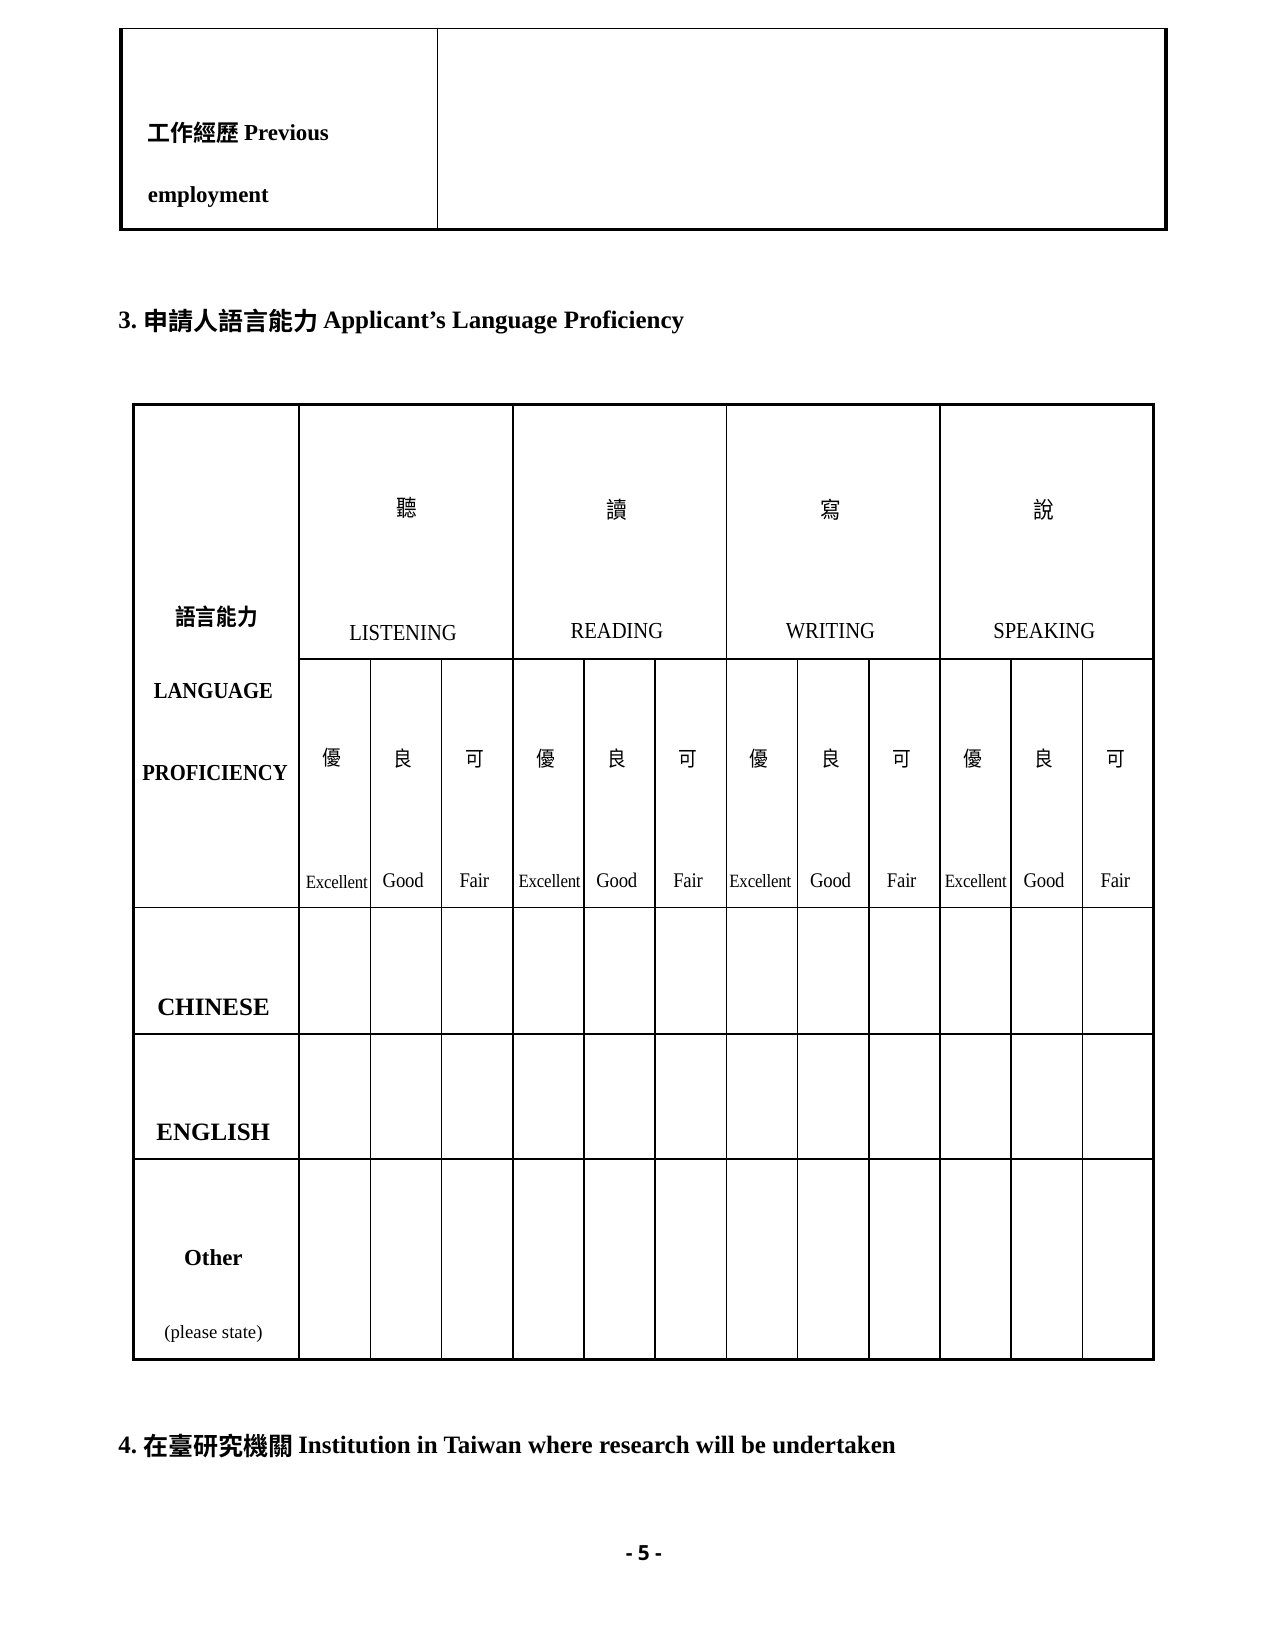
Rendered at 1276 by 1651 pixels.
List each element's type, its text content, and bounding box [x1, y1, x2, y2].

table_cell 可 Fair [656, 660, 726, 907]
table_header 讀 READING [514, 406, 726, 658]
table_cell [656, 1160, 726, 1358]
table_cell 優 Excellent [727, 660, 797, 907]
table_cell [371, 908, 441, 1033]
table_header 聽 LISTENING [300, 406, 512, 658]
table_cell [1012, 908, 1082, 1033]
table_cell [656, 1035, 726, 1158]
table_cell [941, 1035, 1010, 1158]
table_cell 良 Good [798, 660, 868, 907]
table_cell [941, 908, 1010, 1033]
table_cell [798, 1160, 868, 1358]
table_cell [585, 908, 654, 1033]
table_cell [727, 1035, 797, 1158]
table_cell 可 Fair [442, 660, 512, 907]
table_cell [442, 1160, 512, 1358]
table_cell 可 Fair [870, 660, 939, 907]
table_cell [514, 1160, 583, 1358]
table_cell 優 Excellent [514, 660, 583, 907]
table_header 寫 WRITING [727, 406, 939, 658]
table_cell 良 Good [1012, 660, 1082, 907]
table_cell [371, 1160, 441, 1358]
table_cell [514, 1035, 583, 1158]
table_cell [1083, 1160, 1152, 1358]
table_cell ENGLISH [135, 1035, 298, 1158]
table_cell [438, 29, 1164, 228]
table_cell [1083, 908, 1152, 1033]
table_cell [870, 908, 939, 1033]
table_cell [1012, 1035, 1082, 1158]
table_cell 良 Good [371, 660, 441, 907]
table_cell Other (please state) [135, 1160, 298, 1358]
table_cell [300, 1160, 370, 1358]
table_cell [727, 1160, 797, 1358]
table_cell [656, 908, 726, 1033]
table_cell [870, 1035, 939, 1158]
table_cell 良 Good [585, 660, 654, 907]
table_cell [585, 1160, 654, 1358]
table_cell CHINESE [135, 908, 298, 1033]
table_cell [514, 908, 583, 1033]
table_cell [870, 1160, 939, 1358]
table_cell 可 Fair [1083, 660, 1152, 907]
table_cell [300, 1035, 370, 1158]
table_cell [1083, 1035, 1152, 1158]
table_cell [371, 1035, 441, 1158]
table_cell 工作經歷Previous employment [123, 29, 437, 228]
table_cell 優 Excellent [300, 660, 370, 907]
table_cell [798, 908, 868, 1033]
text 3. 申請人語言能力Applicant’s Language Proficiency [118, 278, 1169, 340]
text 4. 在臺研究機關Institution in Taiwan where research will be undertaken [118, 1403, 1169, 1465]
table_header 說 SPEAKING [941, 406, 1152, 658]
table_header 語言能力LANGUAGE PROFICIENCY [135, 406, 298, 907]
table_cell [585, 1035, 654, 1158]
table_cell [1012, 1160, 1082, 1358]
table_cell [442, 1035, 512, 1158]
table_cell 優 Excellent [941, 660, 1010, 907]
table_cell [300, 908, 370, 1033]
table_cell [941, 1160, 1010, 1358]
table_cell [727, 908, 797, 1033]
table_cell [798, 1035, 868, 1158]
table_cell [442, 908, 512, 1033]
